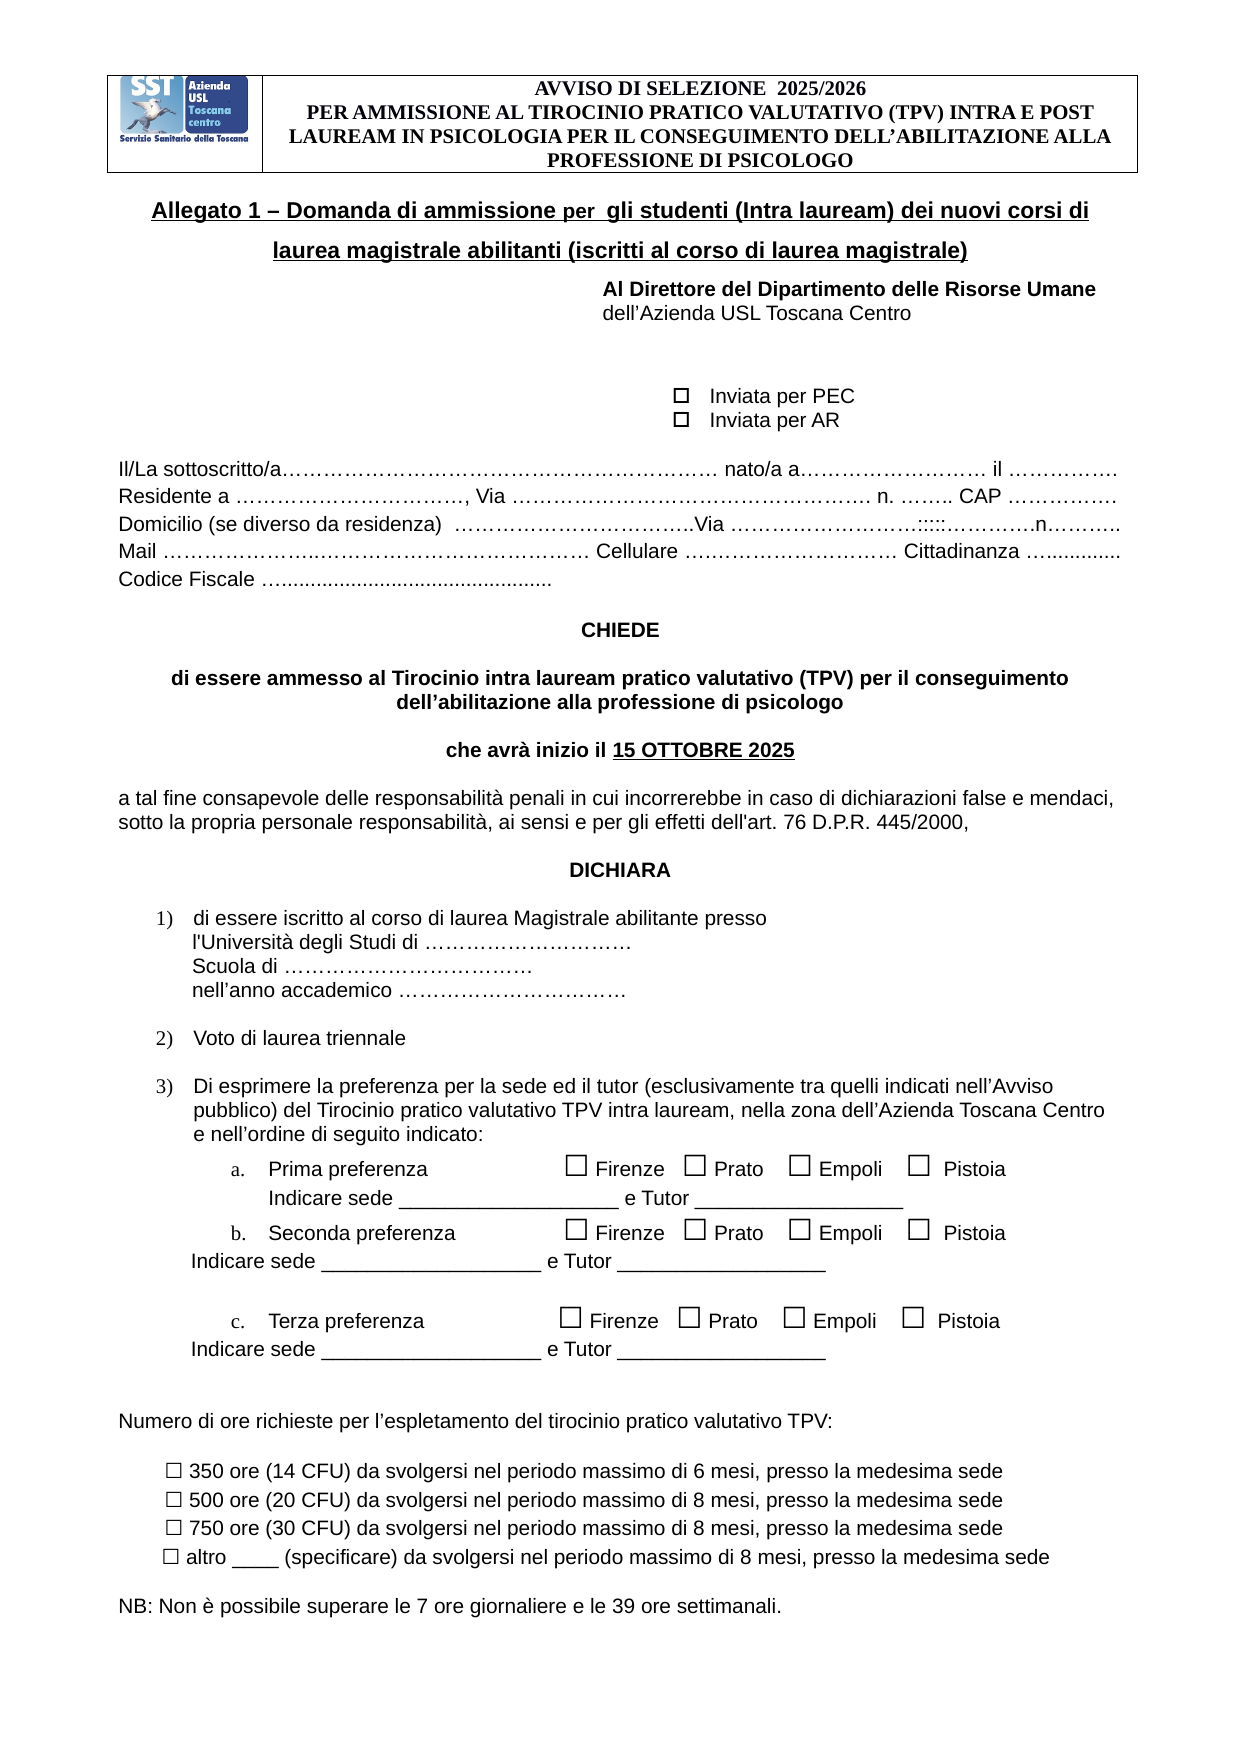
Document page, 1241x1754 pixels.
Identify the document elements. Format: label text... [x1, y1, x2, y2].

text Domicilio (se diverso da residenza) ……………………………..Via ………………………:::::………….n……….. [118, 511, 1122, 535]
list Inviata per PEC [672, 384, 1122, 408]
text Numero di ore richieste per l’espletamento del tirocinio pratico valutativo TPV: [118, 1385, 1122, 1433]
text a tal fine consapevole delle responsabilità penali in cui incorrerebbe in caso di dichiarazioni false e mendaci, sotto la propria personale responsabilità, ai sensi e per gli effetti dell'art. 76 D.P.R. 445/2000, [118, 786, 1122, 833]
text Scuola di ……………………………… [118, 953, 1122, 977]
text Codice Fiscale …............................................... [118, 566, 1122, 590]
text ☐ altro ____ (specificare) da svolgersi nel periodo massimo di 8 mesi, presso la medesima sede [118, 1542, 1122, 1570]
text NB: Non è possibile superare le 7 ore giornaliere e le 39 ore settimanali. [118, 1594, 1122, 1618]
text DICHIARA [118, 857, 1122, 881]
list Voto di laurea triennale [156, 1025, 1122, 1049]
list Di esprimere la preferenza per la sede ed il tutor (esclusivamente tra quelli indicati nell’Avviso pubblico) del Tirocinio pratico valutativo TPV intra lauream, nella zona dell’Azienda Toscana Centro e nell’ordine di seguito indicato: [156, 1073, 1122, 1146]
list di essere iscritto al corso di laurea Magistrale abilitante presso [156, 905, 1122, 929]
text Al Direttore del Dipartimento delle Risorse Umane [602, 276, 1122, 300]
list Seconda preferenza ☐ Firenze ☐ Prato ☐ Empoli ☐ Pistoia [231, 1209, 1122, 1249]
text Indicare sede ___________________ e Tutor __________________ [118, 1337, 1122, 1361]
text CHIEDE [118, 618, 1122, 642]
text dell’Azienda USL Toscana Centro [602, 300, 1122, 324]
text di essere ammesso al Tirocinio intra lauream pratico valutativo (TPV) per il conseguimento dell’abilitazione alla professione di psicologo [118, 666, 1122, 714]
text Mail …………………..………………………………… Cellulare ….……………………… Cittadinanza …............. [118, 539, 1122, 563]
text nell’anno accademico …………………………… [118, 977, 1122, 1001]
text Residente a ……………………………, Via ……………………………………………. n. …….. CAP ……………. [118, 484, 1122, 508]
text Il/La sottoscritto/a……………………………………………………… nato/a a……………………… il ……………. [118, 456, 1122, 480]
text ☐ 500 ore (20 CFU) da svolgersi nel periodo massimo di 8 mesi, presso la medesima sede [118, 1485, 1122, 1513]
text Indicare sede ___________________ e Tutor __________________ [118, 1249, 1122, 1273]
text che avrà inizio il 15 OTTOBRE 2025 [118, 738, 1122, 762]
text Allegato 1 – Domanda di ammissione per gli studenti (Intra lauream) dei nuovi corsi di laurea magistrale abilitanti (iscritti al corso di laurea magistrale) [118, 197, 1122, 263]
list Terza preferenza ☐ Firenze ☐ Prato ☐ Empoli ☐ Pistoia [231, 1297, 1122, 1337]
text l'Università degli Studi di ………………………… [192, 929, 1122, 953]
text Indicare sede ___________________ e Tutor __________________ [268, 1185, 1122, 1209]
text ☐ 750 ore (30 CFU) da svolgersi nel periodo massimo di 8 mesi, presso la medesima sede [118, 1513, 1122, 1542]
list Prima preferenza ☐ Firenze ☐ Prato ☐ Empoli ☐ Pistoia [231, 1146, 1122, 1185]
list Inviata per AR [672, 408, 1122, 432]
text ☐ 350 ore (14 CFU) da svolgersi nel periodo massimo di 6 mesi, presso la medesima sede [118, 1457, 1122, 1485]
